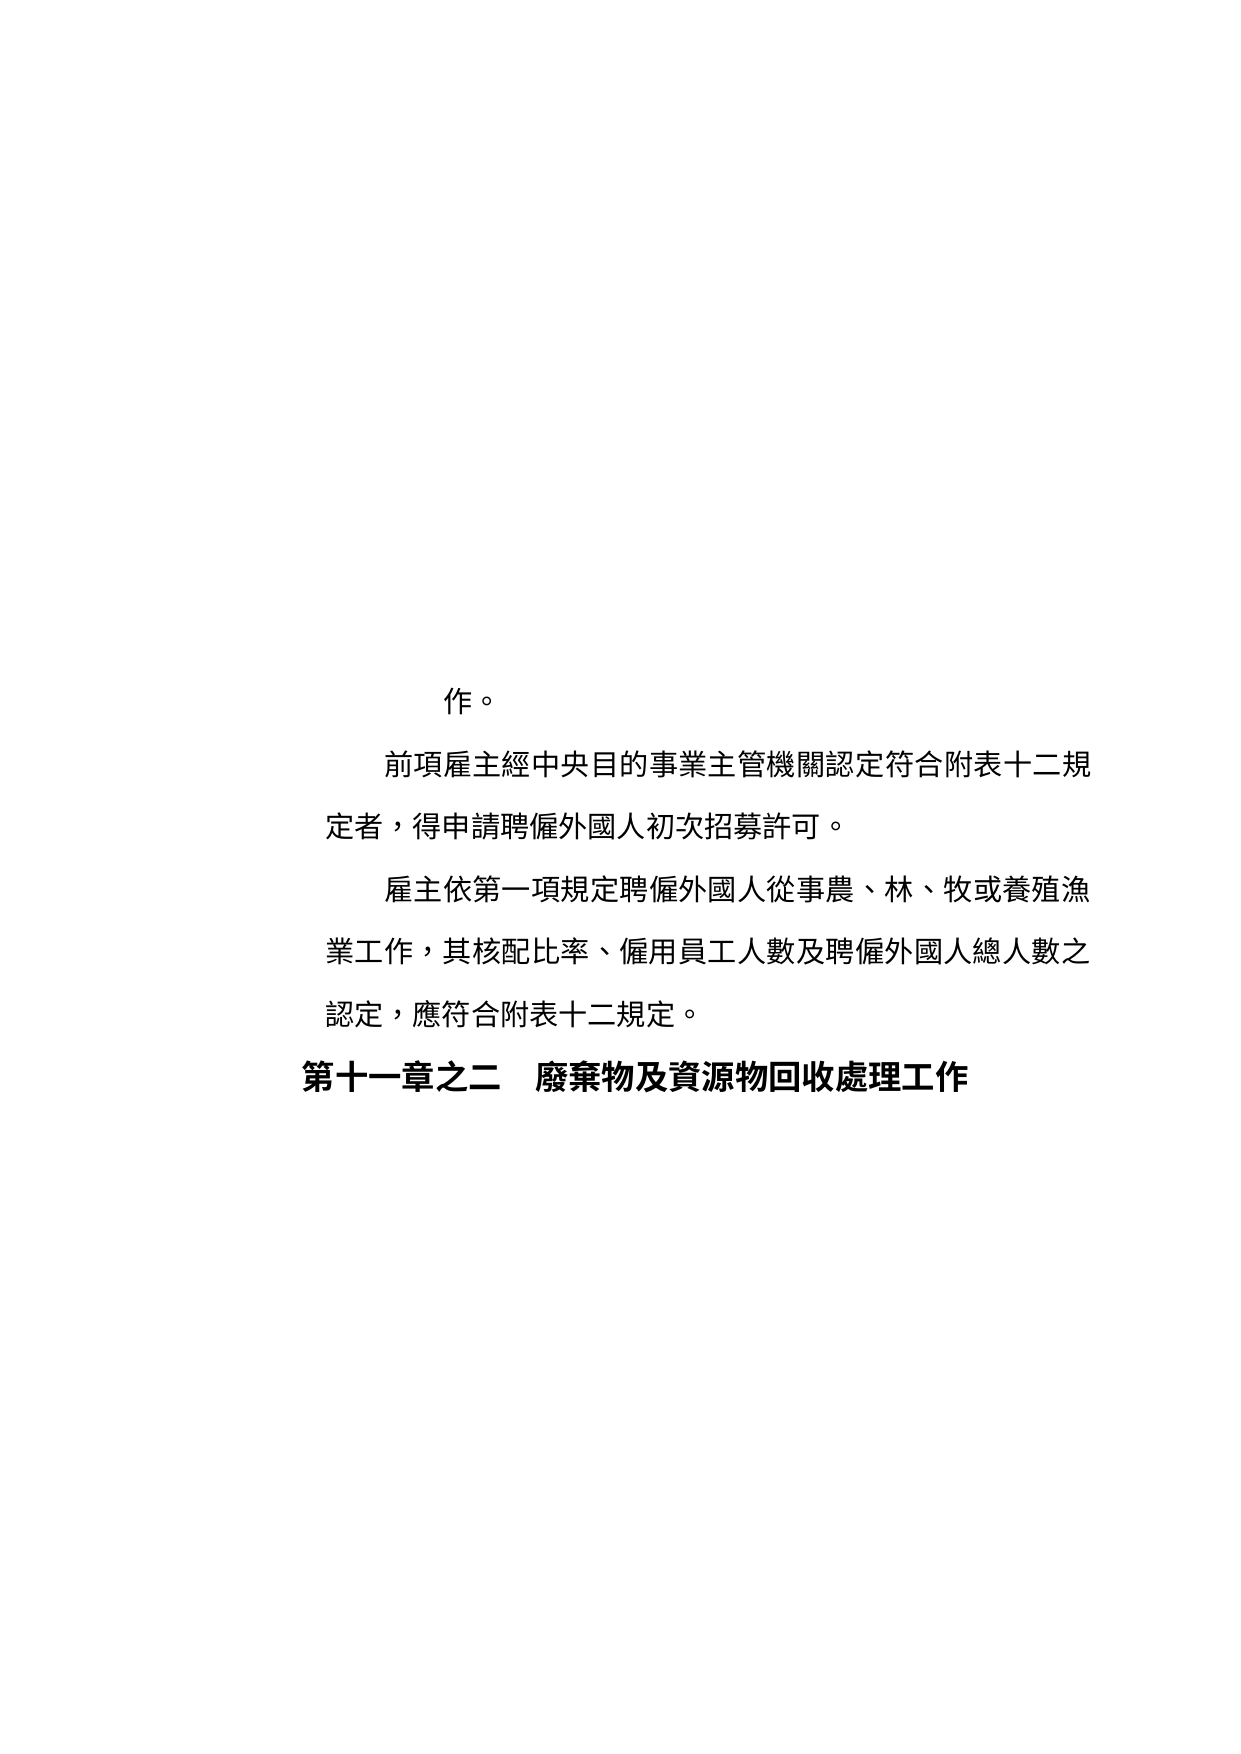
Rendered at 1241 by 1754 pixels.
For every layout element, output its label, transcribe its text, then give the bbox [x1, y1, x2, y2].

text 作。 [384, 658, 1092, 721]
text 第十一章之二 廢棄物及資源物回收處理工作 [177, 1033, 1092, 1096]
text 雇主依第一項規定聘僱外國人從事農、林、牧或養殖漁業工作，其核配比率、僱用員工人數及聘僱外國人總人數之認定，應符合附表十二規定。 [325, 846, 1092, 1033]
text 前項雇主經中央目的事業主管機關認定符合附表十二規定者，得申請聘僱外國人初次招募許可。 [325, 721, 1092, 846]
